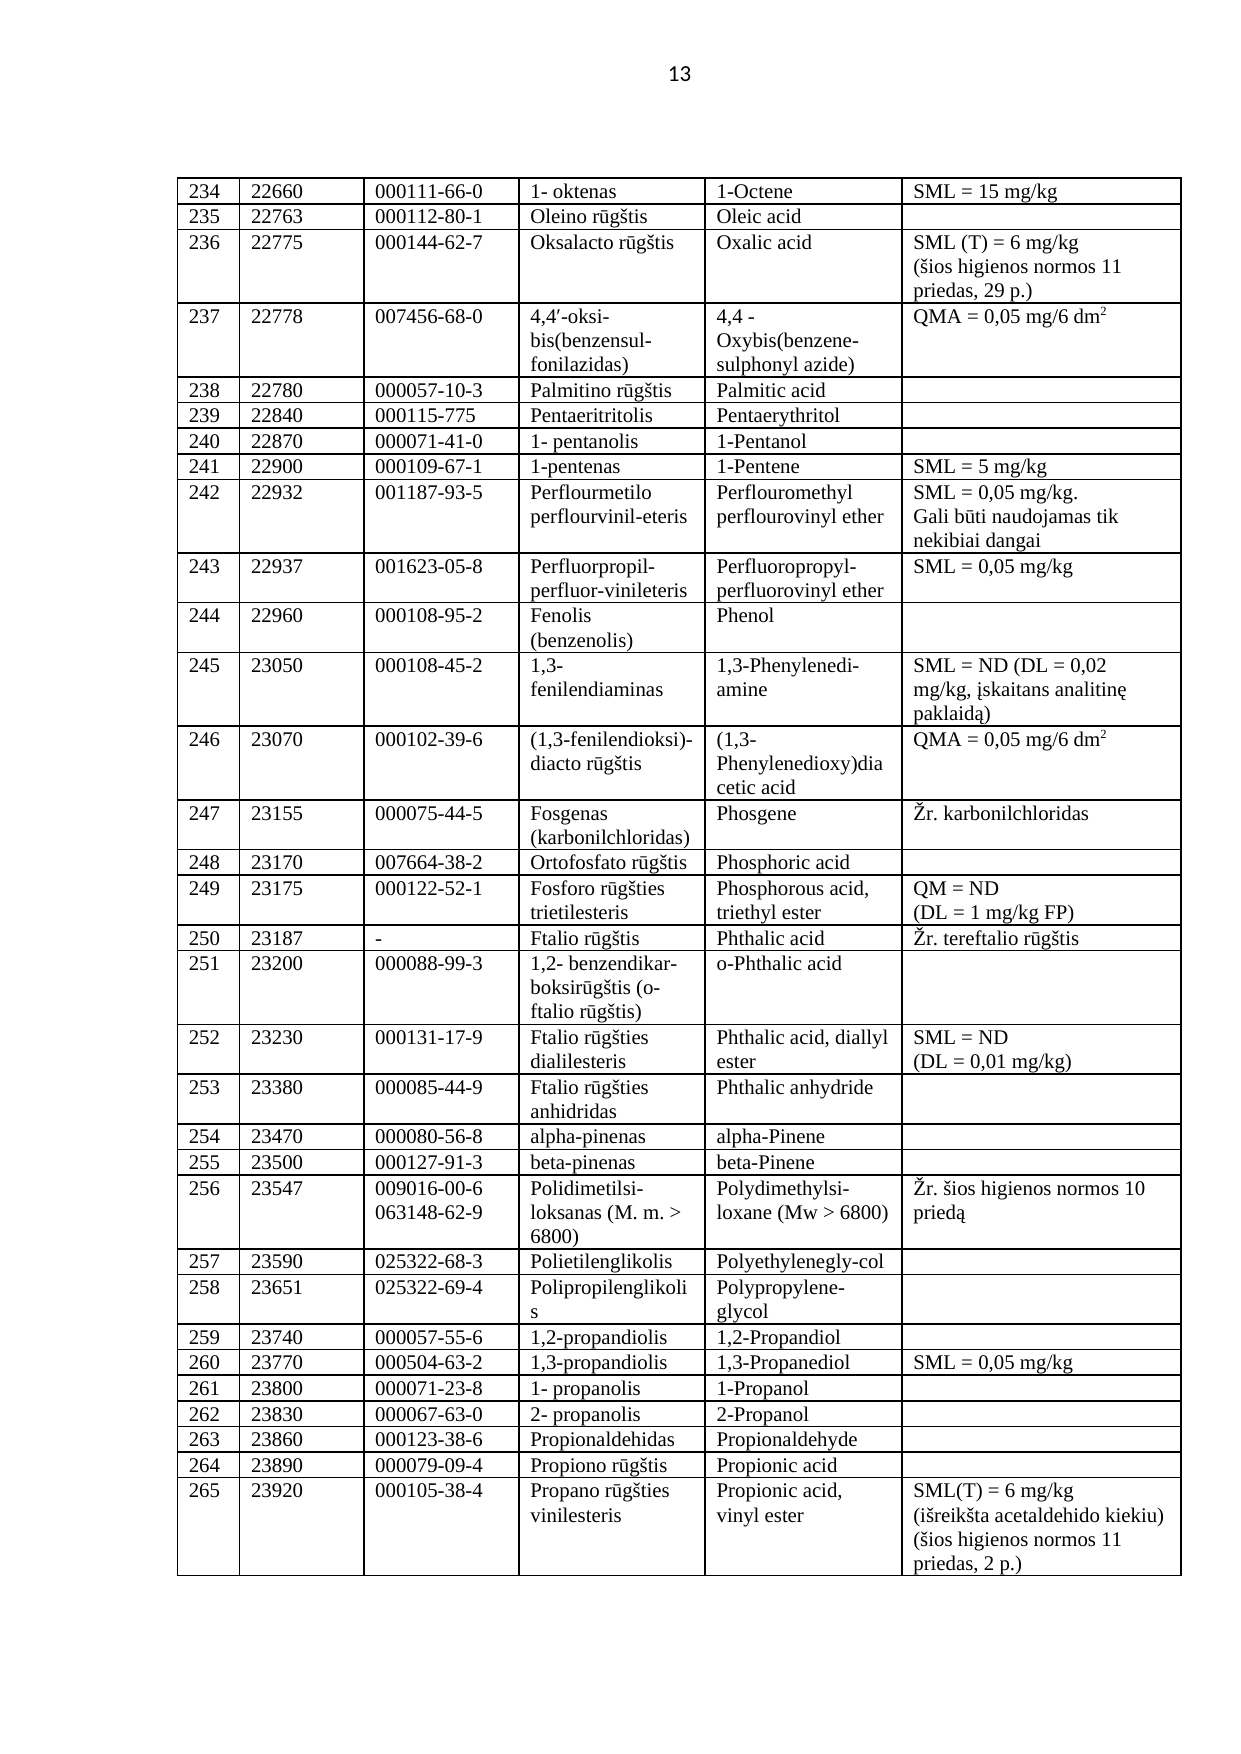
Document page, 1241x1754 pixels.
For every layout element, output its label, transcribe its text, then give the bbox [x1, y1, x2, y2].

table_cell 259 [178, 1325, 239, 1349]
table_cell 23651 [240, 1275, 363, 1323]
table_cell 241 [178, 455, 239, 478]
table_cell 262 [178, 1402, 239, 1426]
table_cell 007456-68-0 [365, 304, 518, 376]
table_cell Pentaerythritol [706, 403, 901, 427]
table_cell Perflouromethyl perflourovinyl ether [706, 480, 901, 552]
table_cell 237 [178, 304, 239, 376]
table_cell 000080-56-8 [365, 1125, 518, 1148]
table_cell 263 [178, 1427, 239, 1451]
table_cell 000057-10-3 [365, 378, 518, 402]
table_cell 257 [178, 1250, 239, 1273]
table_cell Phthalic anhydride [706, 1075, 901, 1123]
table_cell 000057-55-6 [365, 1325, 518, 1349]
table_cell [903, 1275, 1180, 1323]
table_cell - [365, 926, 518, 950]
table_cell 22763 [240, 205, 363, 228]
table_cell QM = ND (DL = 1 mg/kg FP) [903, 876, 1180, 924]
table_cell 000108-45-2 [365, 653, 518, 725]
table_cell Žr. šios higienos normos 10 priedą [903, 1176, 1180, 1248]
table_cell 000067-63-0 [365, 1402, 518, 1426]
table_cell 264 [178, 1453, 239, 1477]
table_cell 247 [178, 801, 239, 849]
table_cell QMA = 0,05 mg/6 dm2 [903, 727, 1180, 799]
table_cell Perfluorpropil-perfluor-vinileteris [520, 554, 704, 602]
table_cell 23187 [240, 926, 363, 950]
table_cell 255 [178, 1150, 239, 1174]
table_cell 000504-63-2 [365, 1350, 518, 1374]
table_cell 009016-00-6 063148-62-9 [365, 1176, 518, 1248]
table_cell [903, 429, 1180, 453]
table_cell 23770 [240, 1350, 363, 1374]
table_cell 22960 [240, 603, 363, 652]
table_cell 1- propanolis [520, 1376, 704, 1400]
table_cell Perfluoropropyl- perfluorovinyl ether [706, 554, 901, 602]
table_cell 240 [178, 429, 239, 453]
table_cell 000088-99-3 [365, 951, 518, 1023]
table_cell Polietilenglikolis [520, 1250, 704, 1273]
table_cell 23547 [240, 1176, 363, 1248]
table_cell Fosgenas (karbonilchloridas) [520, 801, 704, 849]
table_cell Ftalio rūgšties dialilesteris [520, 1025, 704, 1073]
table_cell 23230 [240, 1025, 363, 1073]
table_cell 245 [178, 653, 239, 725]
table_cell Žr. tereftalio rūgštis [903, 926, 1180, 950]
table_cell 1-Pentanol [706, 429, 901, 453]
table_cell 258 [178, 1275, 239, 1323]
table_cell 000112-80-1 [365, 205, 518, 228]
table_cell 260 [178, 1350, 239, 1374]
table_cell Polydimethylsi-loxane (Mw > 6800) [706, 1176, 901, 1248]
table_cell Propiono rūgštis [520, 1453, 704, 1477]
table_cell 23380 [240, 1075, 363, 1123]
table_cell 252 [178, 1025, 239, 1073]
table_cell 23860 [240, 1427, 363, 1451]
table_cell 4,4′-oksi-bis(benzensul-fonilazidas) [520, 304, 704, 376]
table_cell Palmitino rūgštis [520, 378, 704, 402]
table_cell 000144-62-7 [365, 230, 518, 302]
table_cell 244 [178, 603, 239, 652]
table_cell Propano rūgšties vinilesteris [520, 1478, 704, 1575]
table_cell [903, 1376, 1180, 1400]
table_cell Phosgene [706, 801, 901, 849]
table_cell 261 [178, 1376, 239, 1400]
table_cell [903, 1325, 1180, 1349]
table_cell 23500 [240, 1150, 363, 1174]
table_cell 22775 [240, 230, 363, 302]
table_cell 22780 [240, 378, 363, 402]
table_cell SML = 0,05 mg/kg [903, 554, 1180, 602]
table_cell beta-pinenas [520, 1150, 704, 1174]
table_cell 22778 [240, 304, 363, 376]
table_cell Polypropylene-glycol [706, 1275, 901, 1323]
table_cell Oleino rūgštis [520, 205, 704, 228]
table_cell Ortofosfato rūgštis [520, 850, 704, 874]
table_cell beta-Pinene [706, 1150, 901, 1174]
table_cell 000071-41-0 [365, 429, 518, 453]
table_cell 253 [178, 1075, 239, 1123]
table_cell Polyethylenegly-col [706, 1250, 901, 1273]
table_cell 000079-09-4 [365, 1453, 518, 1477]
table_cell (1,3-fenilendioksi)-diacto rūgštis [520, 727, 704, 799]
table_cell Oxalic acid [706, 230, 901, 302]
table_cell (1,3-Phenylenedioxy)diacetic acid [891, 727, 901, 799]
table_cell SML = 0,05 mg/kg [903, 1350, 1180, 1374]
table_cell 1- pentanolis [520, 429, 704, 453]
table_cell alpha-Pinene [706, 1125, 901, 1148]
table_cell [903, 1427, 1180, 1451]
table_cell Fosforo rūgšties trietilesteris [520, 876, 704, 924]
table_cell Oleic acid [706, 205, 901, 228]
table_cell 000109-67-1 [365, 455, 518, 478]
table_cell 23070 [240, 727, 363, 799]
table_cell Phosphoric acid [706, 850, 901, 874]
table_cell 000127-91-3 [365, 1150, 518, 1174]
table_cell Polidimetilsi-loksanas (M. m. > 6800) [520, 1176, 704, 1248]
table_cell 22900 [240, 455, 363, 478]
table_cell 23920 [240, 1478, 363, 1575]
table_cell Palmitic acid [706, 378, 901, 402]
table_cell 000115-775 [365, 403, 518, 427]
table_cell 246 [178, 727, 239, 799]
table_cell 007664-38-2 [365, 850, 518, 874]
table_cell 243 [178, 554, 239, 602]
table_cell 23830 [240, 1402, 363, 1426]
table_cell 23170 [240, 850, 363, 874]
table_cell 1,2-propandiolis [520, 1325, 704, 1349]
table_cell 000071-23-8 [365, 1376, 518, 1400]
table_cell 23590 [240, 1250, 363, 1273]
table_cell 22870 [240, 429, 363, 453]
table_cell [903, 205, 1180, 228]
table_cell Propionaldehyde [706, 1427, 901, 1451]
table_cell 254 [178, 1125, 239, 1148]
table_cell 1-Pentene [706, 455, 901, 478]
table_cell 000131-17-9 [365, 1025, 518, 1073]
table_cell 242 [178, 480, 239, 552]
table_cell Perflourmetilo perflourvinil-eteris [520, 480, 704, 552]
table_cell 001187-93-5 [365, 480, 518, 552]
table_cell (1,3-Phenylenedioxy)diacetic acid [706, 727, 716, 799]
table_cell [903, 1250, 1180, 1273]
table_cell 23155 [240, 801, 363, 849]
table_cell 1,3-Propanediol [706, 1350, 901, 1374]
table_cell Žr. karbonilchloridas [903, 801, 1180, 849]
table_cell 025322-68-3 [365, 1250, 518, 1273]
table_cell 001623-05-8 [365, 554, 518, 602]
table_cell alpha-pinenas [520, 1125, 704, 1148]
table_cell 000123-38-6 [365, 1427, 518, 1451]
table_cell [903, 378, 1180, 402]
table_cell Ftalio rūgšties anhidridas [520, 1075, 704, 1123]
table_cell 239 [178, 403, 239, 427]
table_cell Phosphorous acid, triethyl ester [706, 876, 901, 924]
table_cell Ftalio rūgštis [520, 926, 704, 950]
table_cell 2-Propanol [706, 1402, 901, 1426]
table_cell 236 [178, 230, 239, 302]
table_cell 251 [178, 951, 239, 1023]
table_cell 1-Propanol [706, 1376, 901, 1400]
table_cell 234 [178, 179, 239, 203]
table_cell Phenol [706, 603, 901, 652]
table_cell [903, 403, 1180, 427]
table_cell 000105-38-4 [365, 1478, 518, 1575]
table_cell 23050 [240, 653, 363, 725]
table_cell 4,4 -Oxybis(benzene-sulphonyl azide) [706, 304, 901, 376]
table_cell [903, 1075, 1180, 1123]
table_cell 1- oktenas [520, 179, 704, 203]
table_cell [903, 850, 1180, 874]
table_cell QMA = 0,05 mg/6 dm2 [903, 304, 1180, 376]
table_cell 1,2- benzendikar-boksirūgštis (o-ftalio rūgštis) [520, 951, 704, 1023]
table_cell SML = 0,05 mg/kg. Gali būti naudojamas tik nekibiai dangai [903, 480, 1180, 552]
table_cell 23890 [240, 1453, 363, 1477]
table_cell 22660 [240, 179, 363, 203]
table_cell 1,2-Propandiol [706, 1325, 901, 1349]
table_cell 248 [178, 850, 239, 874]
table_cell 000075-44-5 [365, 801, 518, 849]
table_cell [903, 951, 1180, 1023]
table_cell SML = 5 mg/kg [903, 455, 1180, 478]
table_cell 23470 [240, 1125, 363, 1148]
table_cell 265 [178, 1478, 239, 1575]
table_cell 000122-52-1 [365, 876, 518, 924]
table_cell o-Phthalic acid [706, 951, 901, 1023]
table_cell 1,3- fenilendiaminas [520, 653, 704, 725]
table_cell Propionic acid [706, 1453, 901, 1477]
table_cell SML(T) = 6 mg/kg (išreikšta acetaldehido kiekiu) (šios higienos normos 11 priedas, 2 p.) [903, 1478, 1180, 1575]
table_cell 250 [178, 926, 239, 950]
table_cell 235 [178, 205, 239, 228]
table_cell Oksalacto rūgštis [520, 230, 704, 302]
table_cell 238 [178, 378, 239, 402]
table_cell Pentaeritritolis [520, 403, 704, 427]
table_cell SML = ND (DL = 0,01 mg/kg) [903, 1025, 1180, 1073]
table_cell [903, 1453, 1180, 1477]
table_cell 1-Octene [706, 179, 901, 203]
table_cell Propionic acid, vinyl ester [706, 1478, 901, 1575]
table_cell 000102-39-6 [365, 727, 518, 799]
table_cell 23175 [240, 876, 363, 924]
table_cell [903, 1402, 1180, 1426]
table_cell 2- propanolis [520, 1402, 704, 1426]
table_cell 22840 [240, 403, 363, 427]
table_cell 22932 [240, 480, 363, 552]
table_cell 1,3-propandiolis [520, 1350, 704, 1374]
table_cell 256 [178, 1176, 239, 1248]
table_cell [903, 1150, 1180, 1174]
table_cell Propionaldehidas [520, 1427, 704, 1451]
table_cell 000085-44-9 [365, 1075, 518, 1123]
table_cell 249 [178, 876, 239, 924]
table_cell [903, 603, 1180, 652]
table_cell 23740 [240, 1325, 363, 1349]
table_cell Polipropilenglikolis [520, 1275, 704, 1323]
table_cell Phthalic acid [706, 926, 901, 950]
table_cell SML = 15 mg/kg [903, 179, 1180, 203]
table_cell 23800 [240, 1376, 363, 1400]
table_cell [903, 1125, 1180, 1148]
table_cell 000111-66-0 [365, 179, 518, 203]
table_cell 22937 [240, 554, 363, 602]
table_cell Phthalic acid, diallyl ester [706, 1025, 901, 1073]
table_cell 1,3-Phenylenedi-amine [706, 653, 901, 725]
table_cell Fenolis (benzenolis) [520, 603, 704, 652]
table_cell 1-pentenas [520, 455, 704, 478]
table_cell 000108-95-2 [365, 603, 518, 652]
table_cell SML = ND (DL = 0,02 mg/kg, įskaitans analitinę paklaidą) [903, 653, 1180, 725]
table_cell 025322-69-4 [365, 1275, 518, 1323]
table_cell 23200 [240, 951, 363, 1023]
